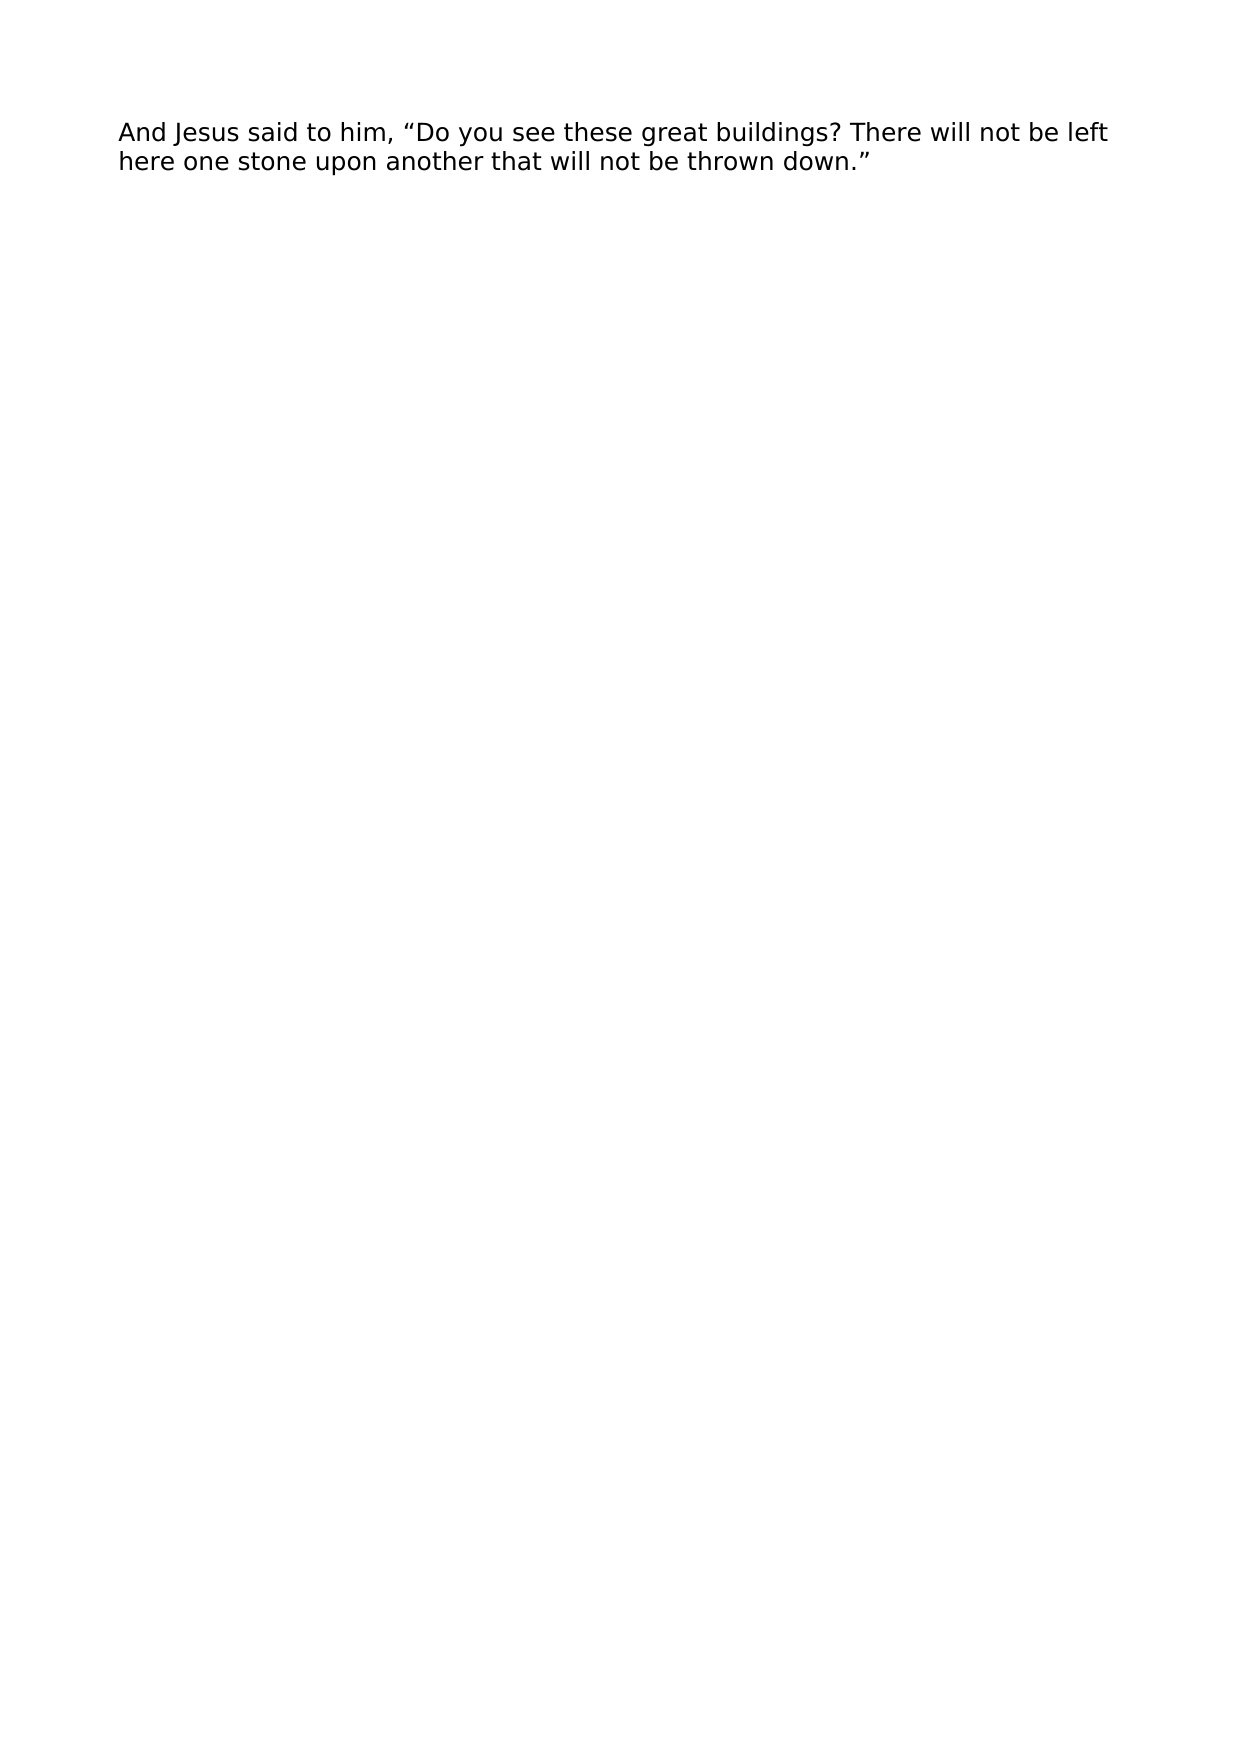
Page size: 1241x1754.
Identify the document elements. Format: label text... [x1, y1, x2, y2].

text And Jesus said to him, “Do you see these great buildings? There will not be left here one stone upon another that will not be thrown down.” [118, 118, 1122, 176]
